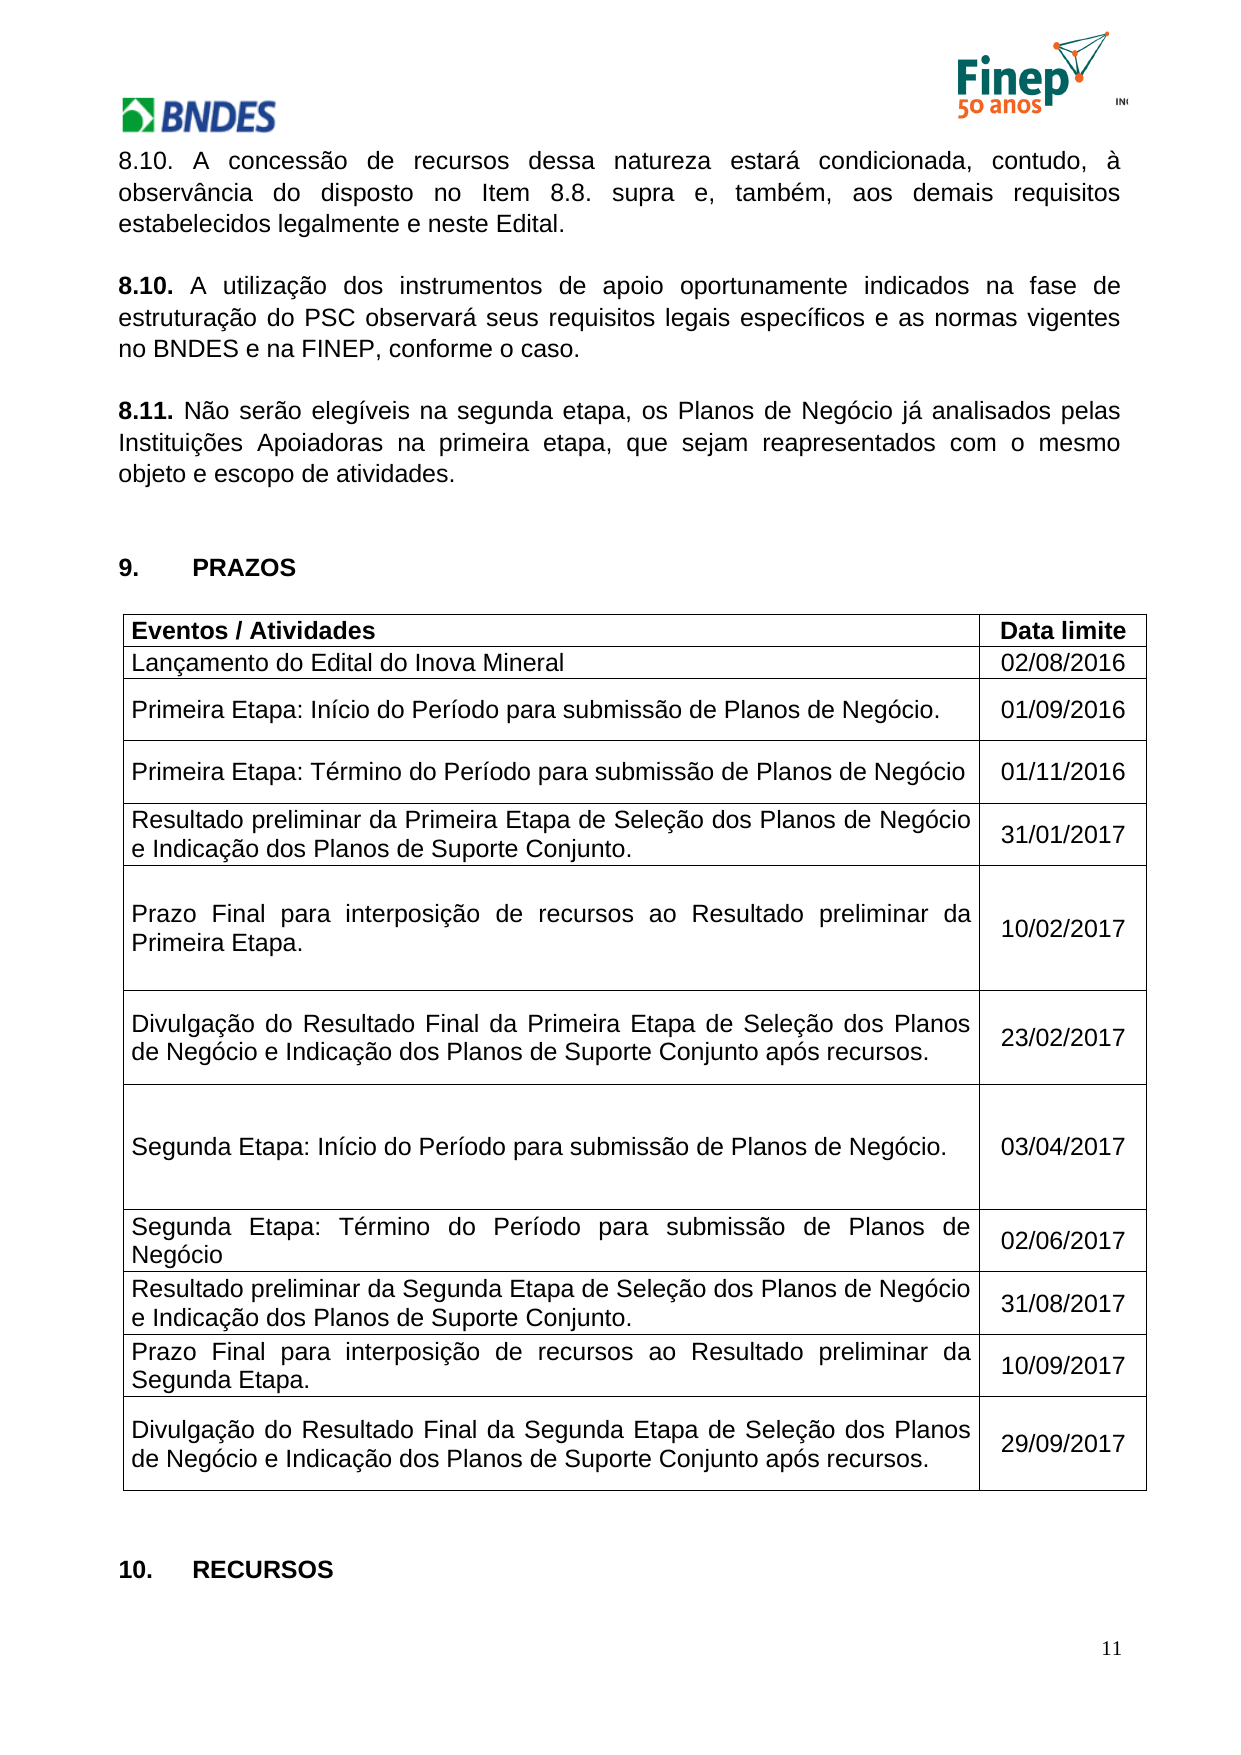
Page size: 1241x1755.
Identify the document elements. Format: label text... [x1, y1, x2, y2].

table_cell Segunda Etapa: Início do Período para submissão de Planos de Negócio. [124, 1085, 979, 1209]
table_cell Lançamento do Edital do Inova Mineral [124, 647, 979, 677]
table_cell 31/01/2017 [980, 804, 1146, 865]
table_cell 01/11/2016 [980, 741, 1146, 802]
table_cell 23/02/2017 [980, 991, 1146, 1084]
table_cell 10/02/2017 [980, 866, 1146, 990]
table_cell 01/09/2016 [980, 679, 1146, 740]
table_cell Primeira Etapa: Término do Período para submissão de Planos de Negócio [124, 741, 979, 802]
table_cell 02/08/2016 [980, 647, 1146, 677]
table_cell 02/06/2017 [980, 1210, 1146, 1271]
table_cell Resultado preliminar da Primeira Etapa de Seleção dos Planos de Negócio e Indicação dos Planos de Suporte Conjunto. [124, 804, 979, 865]
list PRAZOS [118, 551, 1122, 582]
table_cell Prazo Final para interposição de recursos ao Resultado preliminar da Segunda Etapa. [124, 1335, 979, 1396]
table_cell 10/09/2017 [980, 1335, 1146, 1396]
table_cell 03/04/2017 [980, 1085, 1146, 1209]
text 8.10. A concessão de recursos dessa natureza estará condicionada, contudo, à observância do disposto no Item 8.8. supra e, também, aos demais requisitos estabelecidos legalmente e neste Edital. [118, 145, 1122, 238]
table_cell 29/09/2017 [980, 1397, 1146, 1490]
text 8.11. Não serão elegíveis na segunda etapa, os Planos de Negócio já analisados pelas Instituições Apoiadoras na primeira etapa, que sejam reapresentados com o mesmo objeto e escopo de atividades. [118, 395, 1122, 488]
table_cell Resultado preliminar da Segunda Etapa de Seleção dos Planos de Negócio e Indicação dos Planos de Suporte Conjunto. [124, 1272, 979, 1334]
table_header Data limite [980, 615, 1146, 646]
table_cell 31/08/2017 [980, 1272, 1146, 1334]
table_cell Primeira Etapa: Início do Período para submissão de Planos de Negócio. [124, 679, 979, 740]
table_cell Divulgação do Resultado Final da Primeira Etapa de Seleção dos Planos de Negócio e Indicação dos Planos de Suporte Conjunto após recursos. [124, 991, 979, 1084]
list RECURSOS [118, 1553, 1122, 1585]
table_cell Segunda Etapa: Término do Período para submissão de Planos de Negócio [124, 1210, 979, 1271]
table_cell Prazo Final para interposição de recursos ao Resultado preliminar da Primeira Etapa. [124, 866, 979, 990]
table_cell Divulgação do Resultado Final da Segunda Etapa de Seleção dos Planos de Negócio e Indicação dos Planos de Suporte Conjunto após recursos. [124, 1397, 979, 1490]
text 8.10. A utilização dos instrumentos de apoio oportunamente indicados na fase de estruturação do PSC observará seus requisitos legais específicos e as normas vigentes no BNDES e na FINEP, conforme o caso. [118, 270, 1122, 363]
table_header Eventos / Atividades [124, 615, 979, 646]
